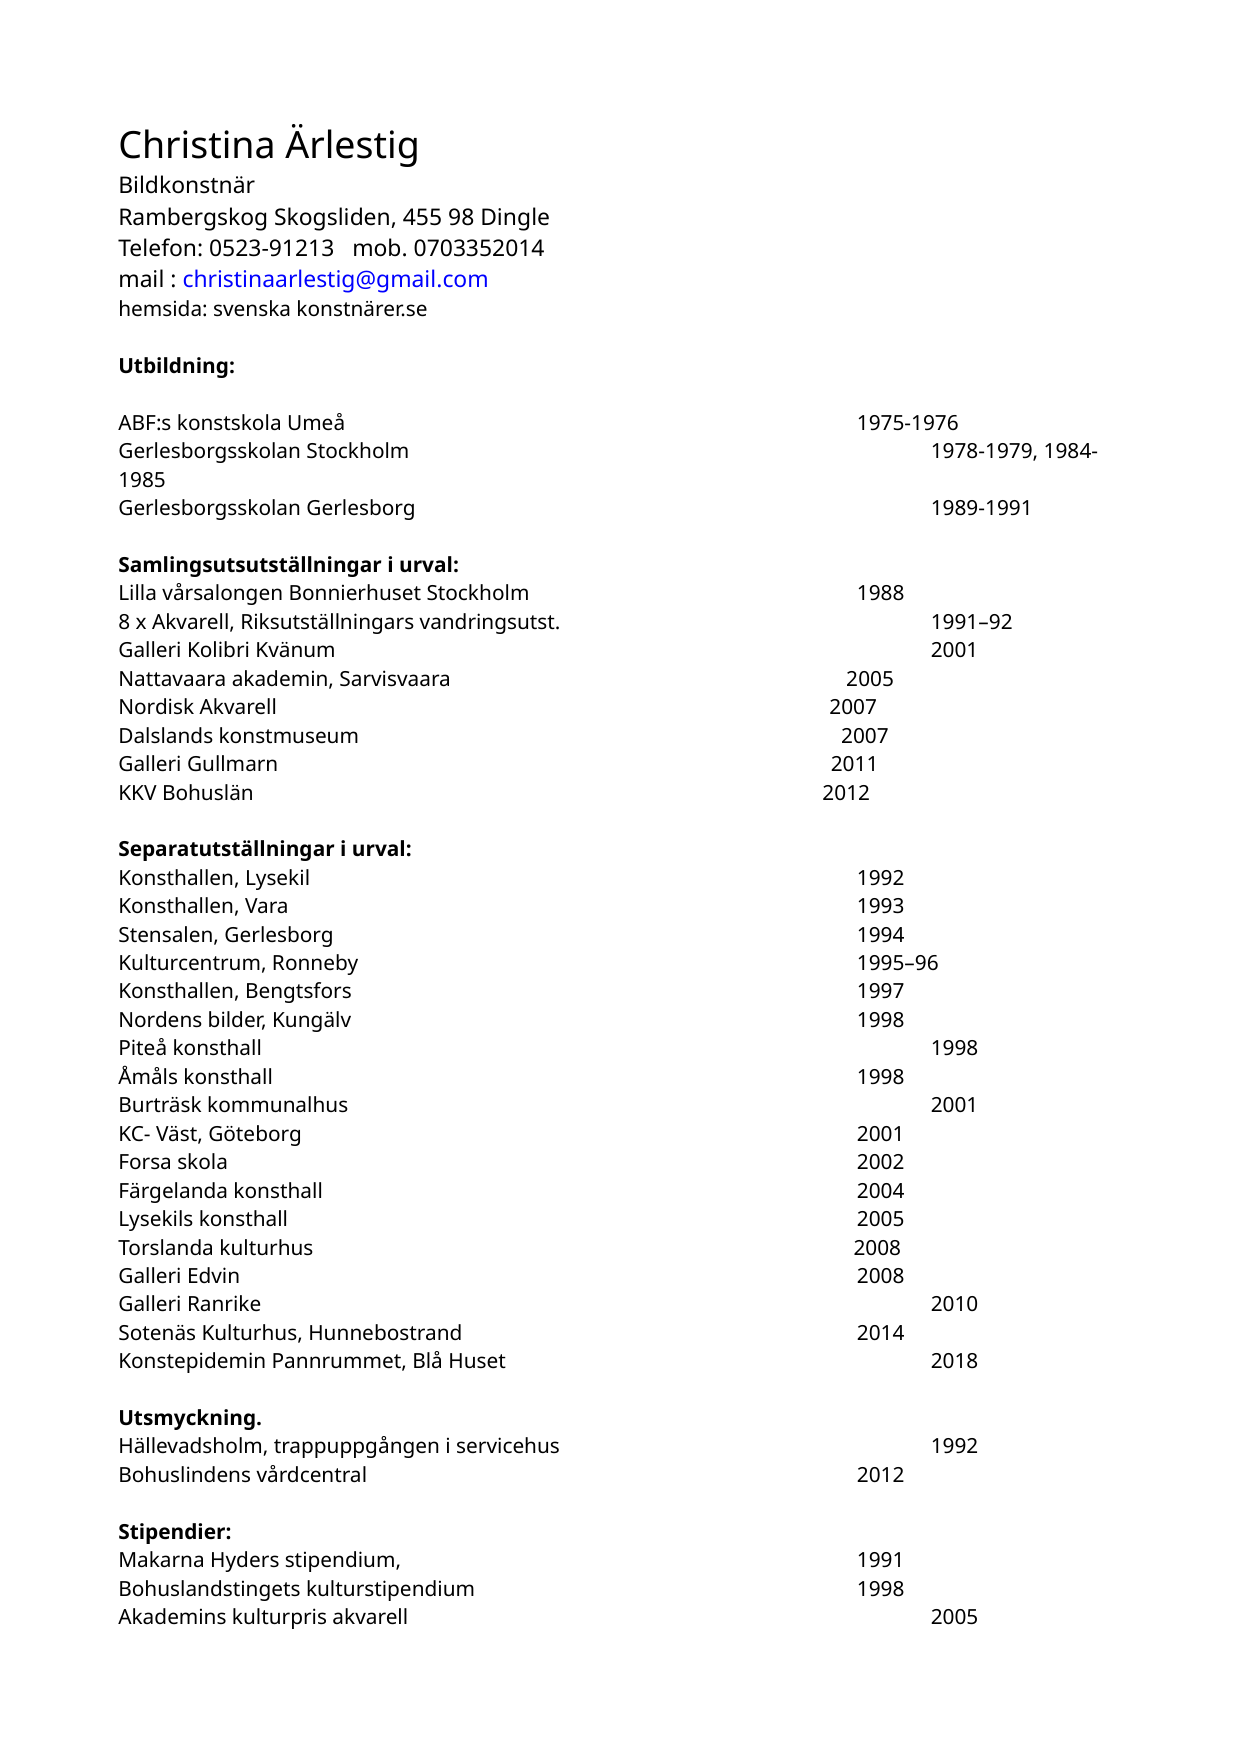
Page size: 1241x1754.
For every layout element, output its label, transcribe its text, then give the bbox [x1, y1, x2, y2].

text Burträsk kommunalhus 2001 [118, 1090, 1122, 1119]
text Utbildning: [118, 351, 1122, 379]
text Makarna Hyders stipendium, 1991 [118, 1545, 1122, 1574]
text Nordisk Akvarell 2007 [118, 692, 1122, 721]
text hemsida: svenska konstnärer.se [118, 294, 1122, 323]
text Gerlesborgsskolan Gerlesborg 1989-1991 [118, 493, 1122, 522]
text Forsa skola 2002 [118, 1147, 1122, 1176]
text Gerlesborgsskolan Stockholm 1978-1979, 1984-1985 [118, 436, 1122, 493]
text Åmåls konsthall 1998 [118, 1062, 1122, 1090]
text Akademins kulturpris akvarell 2005 [118, 1602, 1122, 1631]
text Utsmyckning. [118, 1403, 1122, 1432]
text Konsthallen, Lysekil 1992 [118, 863, 1122, 891]
text KKV Bohuslän 2012 [118, 778, 1122, 806]
text Torslanda kulturhus 2008 [118, 1233, 1122, 1261]
text ABF:s konstskola Umeå 1975-1976 [118, 408, 1122, 436]
text Bohuslandstingets kulturstipendium 1998 [118, 1574, 1122, 1602]
text Hällevadsholm, trappuppgången i servicehus 1992 [118, 1432, 1122, 1460]
text Lysekils konsthall 2005 [118, 1204, 1122, 1233]
text Samlingsutsutställningar i urval: [118, 550, 1122, 578]
text Stipendier: [118, 1517, 1122, 1545]
text Dalslands konstmuseum 2007 [118, 721, 1122, 749]
text Piteå konsthall 1998 [118, 1033, 1122, 1062]
text Rambergskog Skogsliden, 455 98 Dingle [118, 200, 1122, 232]
text Separatutställningar i urval: [118, 834, 1122, 863]
text Galleri Gullmarn 2011 [118, 749, 1122, 778]
text Färgelanda konsthall 2004 [118, 1176, 1122, 1204]
text 8 x Akvarell, Riksutställningars vandringsutst. 1991–92 [118, 607, 1122, 635]
text mail : christinaarlestig@gmail.com [118, 263, 1122, 294]
text Konsthallen, Vara 1993 [118, 891, 1122, 920]
text Galleri Kolibri Kvänum 2001 [118, 635, 1122, 664]
text Nattavaara akademin, Sarvisvaara 2005 [118, 664, 1122, 692]
text Kulturcentrum, Ronneby 1995–96 [118, 948, 1122, 977]
text Stensalen, Gerlesborg 1994 [118, 920, 1122, 948]
text Telefon: 0523-91213 mob. 0703352014 [118, 232, 1122, 263]
text Christina Ärlestig [118, 118, 1122, 169]
text Konsthallen, Bengtsfors 1997 [118, 977, 1122, 1005]
text Sotenäs Kulturhus, Hunnebostrand 2014 [118, 1318, 1122, 1346]
text Nordens bilder, Kungälv 1998 [118, 1005, 1122, 1033]
text Bohuslindens vårdcentral 2012 [118, 1460, 1122, 1488]
text Konstepidemin Pannrummet, Blå Huset 2018 [118, 1346, 1122, 1375]
text Galleri Ranrike 2010 [118, 1289, 1122, 1318]
text Bildkonstnär [118, 169, 1122, 200]
text Galleri Edvin 2008 [118, 1261, 1122, 1289]
text KC- Väst, Göteborg 2001 [118, 1119, 1122, 1147]
text Lilla vårsalongen Bonnierhuset Stockholm 1988 [118, 578, 1122, 607]
